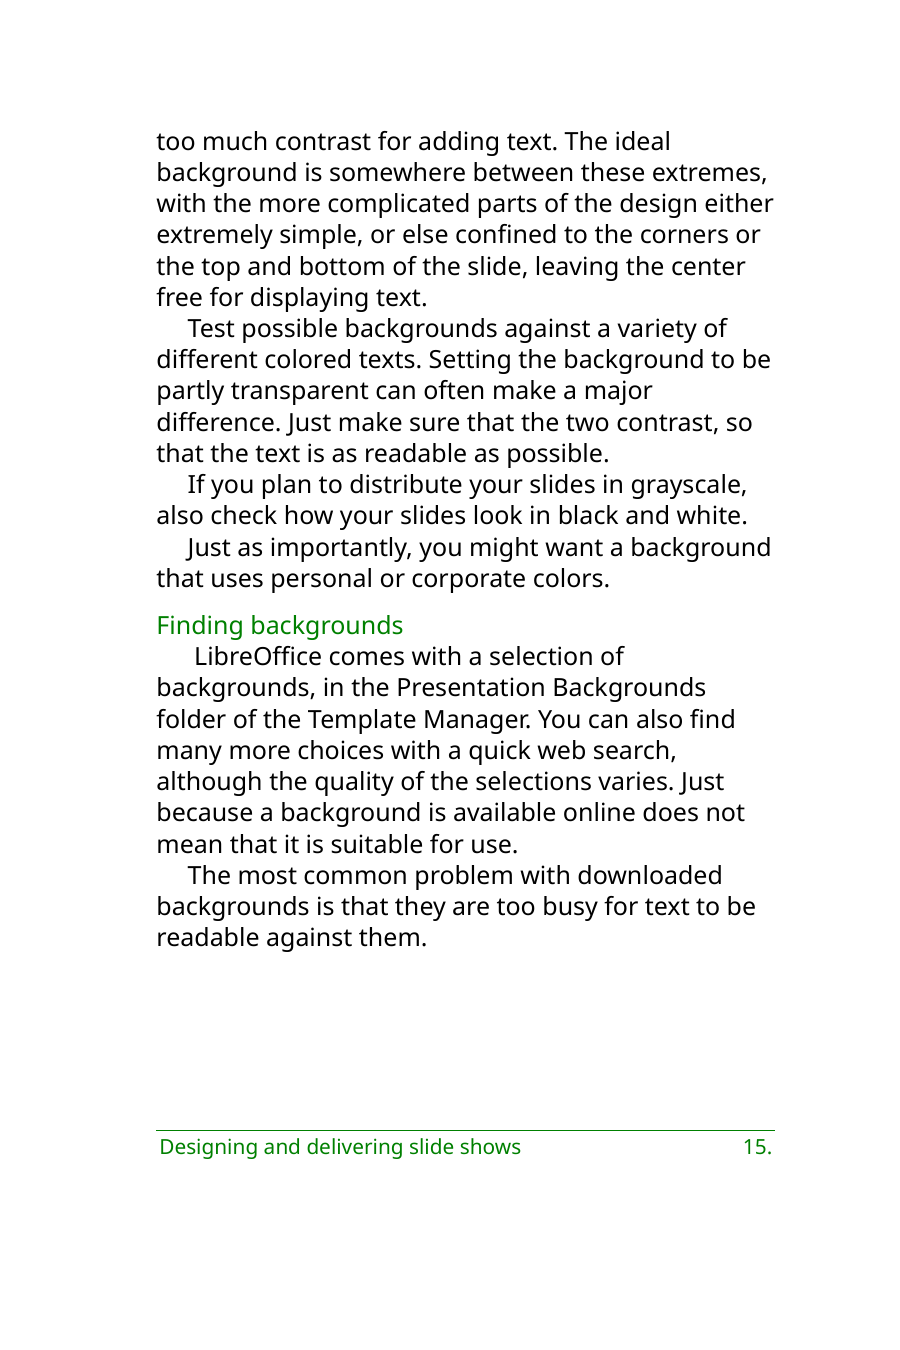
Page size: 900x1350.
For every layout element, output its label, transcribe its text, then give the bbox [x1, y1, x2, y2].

subtitle Finding backgrounds [156, 609, 775, 641]
text LibreOffice comes with a selection of backgrounds, in the Presentation Backgrounds folder of the Template Manager. You can also find many more choices with a quick web search, although the quality of the selections varies. Just because a background is available online does not mean that it is suitable for use. [156, 641, 775, 859]
text The most common problem with downloaded backgrounds is that they are too busy for text to be readable against them. [156, 859, 775, 953]
text too much contrast for adding text. The ideal background is somewhere between these extremes, with the more complicated parts of the design either extremely simple, or else confined to the corners or the top and bottom of the slide, leaving the center free for displaying text. [156, 125, 775, 312]
text If you plan to distribute your slides in grayscale, also check how your slides look in black and white. [156, 469, 775, 531]
text Test possible backgrounds against a variety of different colored texts. Setting the background to be partly transparent can often make a major difference. Just make sure that the two contrast, so that the text is as readable as possible. [156, 312, 775, 469]
text Just as importantly, you might want a background that uses personal or corporate colors. [156, 531, 775, 594]
